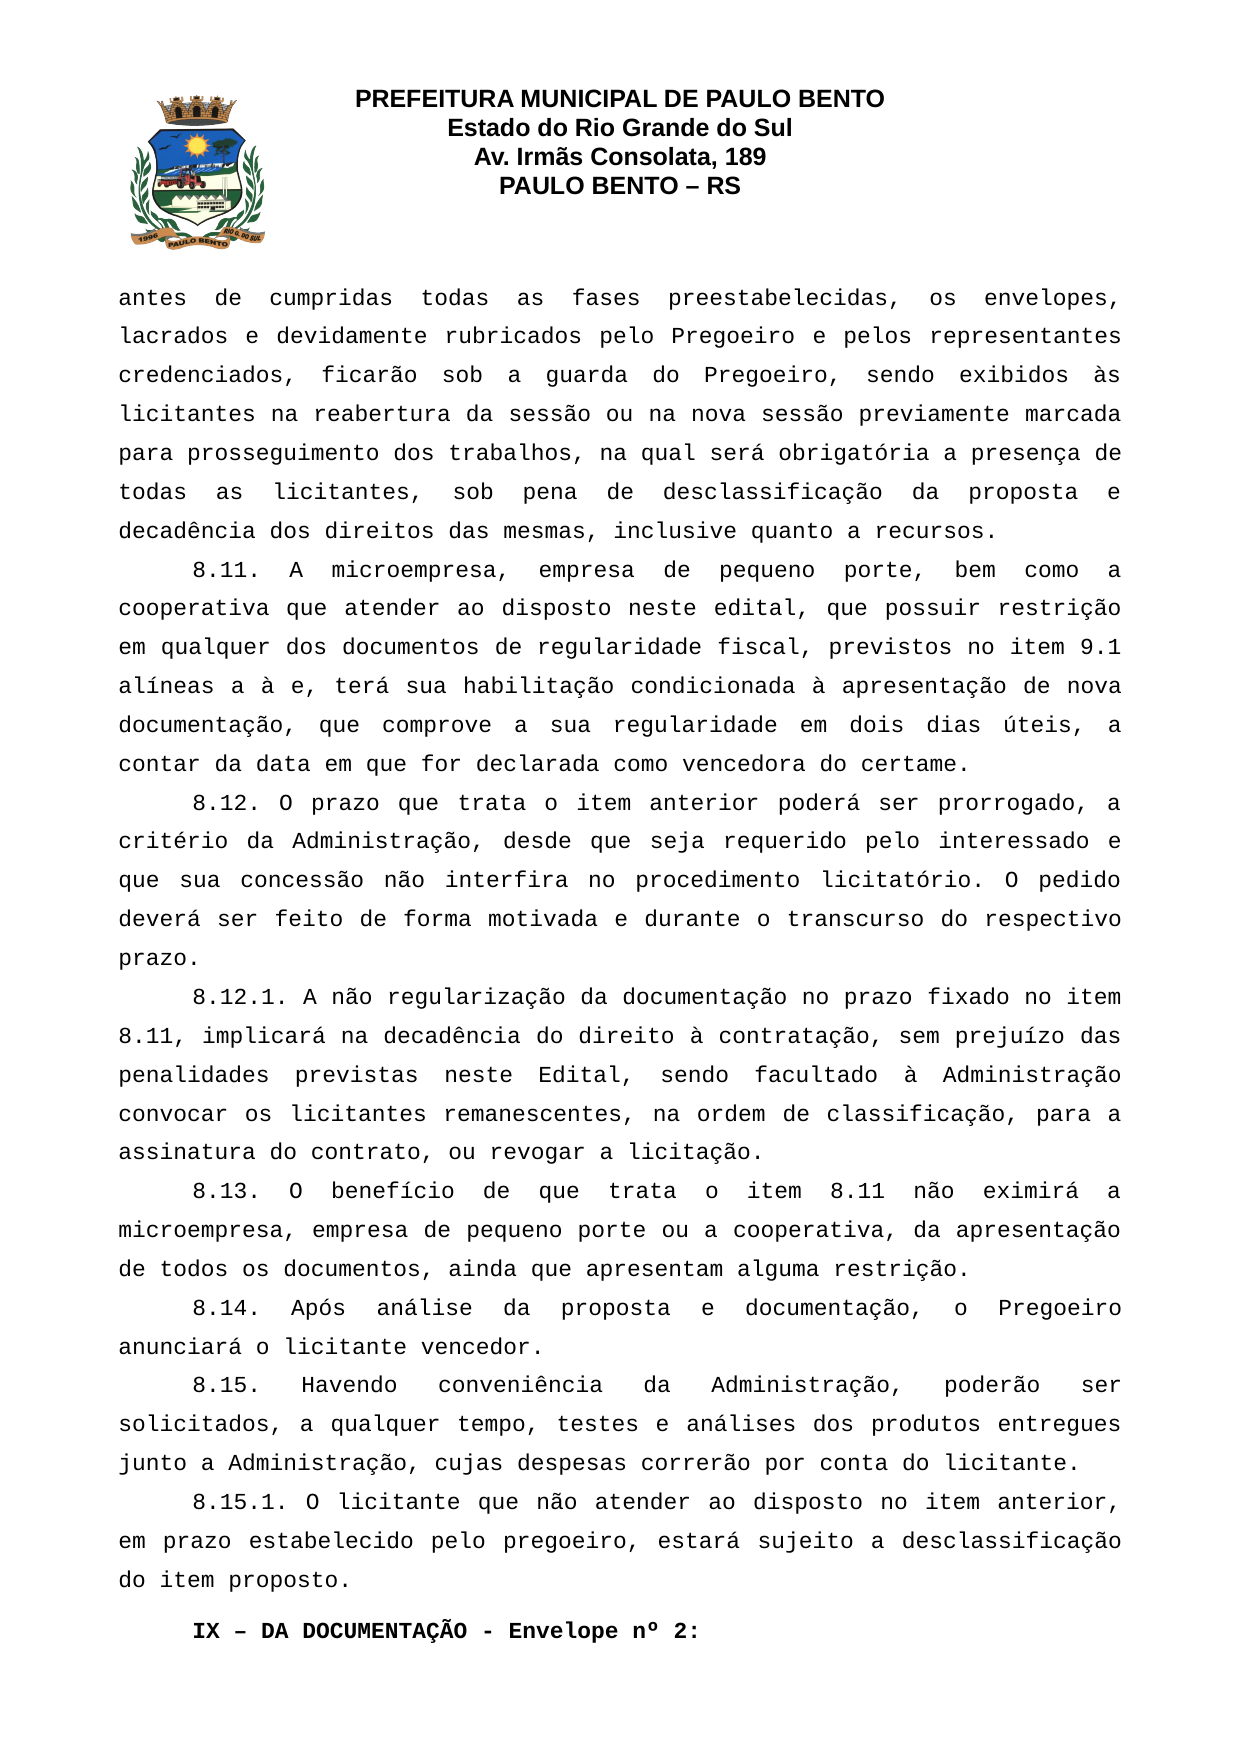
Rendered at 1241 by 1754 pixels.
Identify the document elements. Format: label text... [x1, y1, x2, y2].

text 8.15. Havendo conveniência da Administração, poderão ser solicitados, a qualquer tempo, testes e análises dos produtos entregues junto a Administração, cujas despesas correrão por conta do licitante. [118, 1374, 1122, 1477]
picture [130, 95, 265, 250]
text antes de cumpridas todas as fases preestabelecidas, os envelopes, lacrados e devidamente rubricados pelo Pregoeiro e pelos representantes credenciados, ficarão sob a guarda do Pregoeiro, sendo exibidos às licitantes na reabertura da sessão ou na nova sessão previamente marcada para prosseguimento dos trabalhos, na qual será obrigatória a presença de todas as licitantes, sob pena de desclassificação da proposta e decadência dos direitos das mesmas, inclusive quanto a recursos. [118, 286, 1122, 545]
text IX – DA DOCUMENTAÇÃO - Envelope nº 2: [118, 1619, 1122, 1645]
text 8.12. O prazo que trata o item anterior poderá ser prorrogado, a critério da Administração, desde que seja requerido pelo interessado e que sua concessão não interfira no procedimento licitatório. O pedido deverá ser feito de forma motivada e durante o transcurso do respectivo prazo. [118, 791, 1122, 972]
text 8.11. A microempresa, empresa de pequeno porte, bem como a cooperativa que atender ao disposto neste edital, que possuir restrição em qualquer dos documentos de regularidade fiscal, previstos no item 9.1 alíneas a à e, terá sua habilitação condicionada à apresentação de nova documentação, que comprove a sua regularidade em dois dias úteis, a contar da data em que for declarada como vencedora do certame. [118, 558, 1122, 778]
text 8.15.1. O licitante que não atender ao disposto no item anterior, em prazo estabelecido pelo pregoeiro, estará sujeito a desclassificação do item proposto. [118, 1490, 1122, 1594]
text 8.12.1. A não regularização da documentação no prazo fixado no item 8.11, implicará na decadência do direito à contratação, sem prejuízo das penalidades previstas neste Edital, sendo facultado à Administração convocar os licitantes remanescentes, na ordem de classificação, para a assinatura do contrato, ou revogar a licitação. [118, 985, 1122, 1167]
text 8.14. Após análise da proposta e documentação, o Pregoeiro anunciará o licitante vencedor. [118, 1296, 1122, 1361]
text 8.13. O benefício de que trata o item 8.11 não eximirá a microempresa, empresa de pequeno porte ou a cooperativa, da apresentação de todos os documentos, ainda que apresentam alguma restrição. [118, 1179, 1122, 1283]
